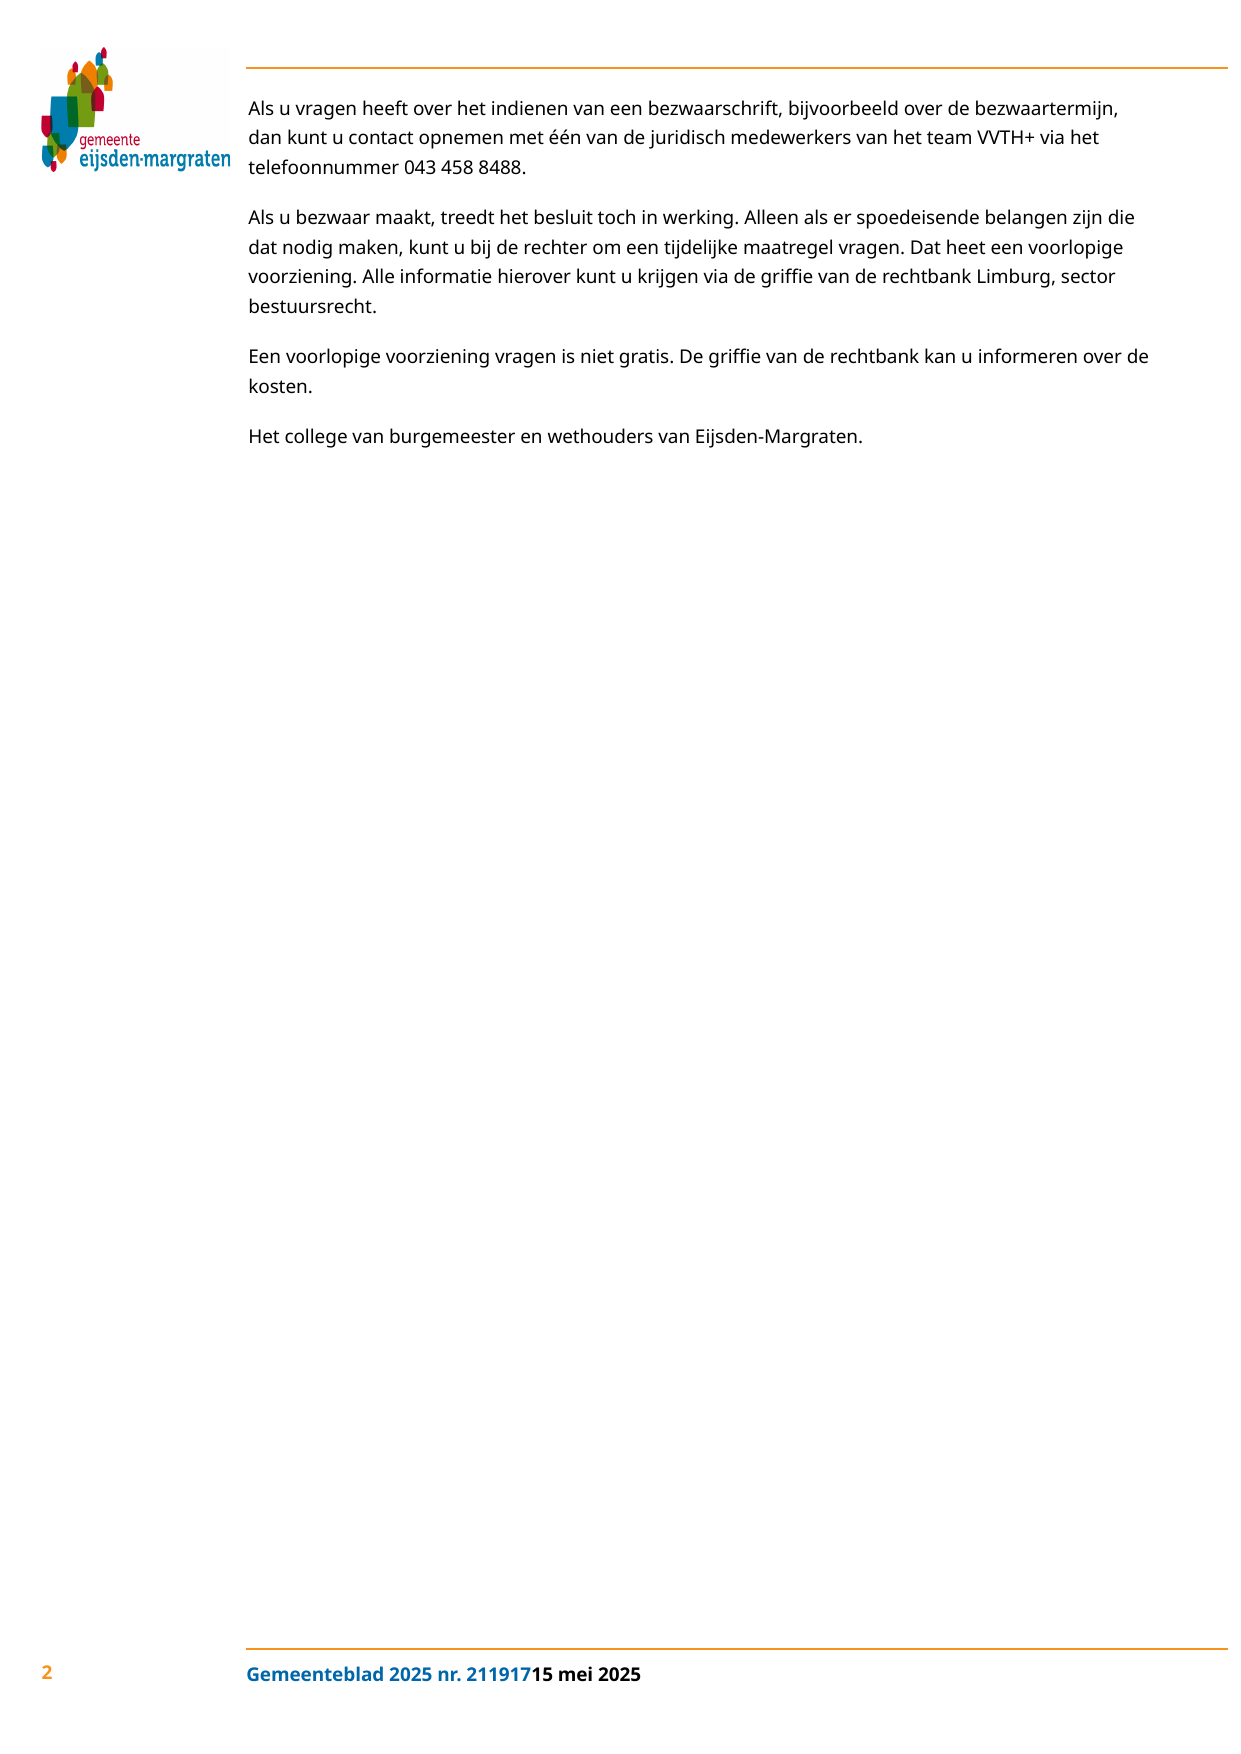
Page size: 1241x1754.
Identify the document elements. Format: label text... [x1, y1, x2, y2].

text Als u bezwaar maakt, treedt het besluit toch in werking. Alleen als er spoedeisende belangen zijn die dat nodig maken, kunt u bij de rechter om een tijdelijke maatregel vragen. Dat heet een voorlopige voorziening. Alle informatie hierover kunt u krijgen via de griffie van de rechtbank Limburg, sector bestuursrecht. [248, 204, 1152, 319]
text Als u vragen heeft over het indienen van een bezwaarschrift, bijvoorbeeld over de bezwaartermijn, dan kunt u contact opnemen met één van de juridisch medewerkers van het team VVTH+ via het telefoonnummer 043 458 8488. [248, 95, 1152, 180]
text Een voorlopige voorziening vragen is niet gratis. De griffie van de rechtbank kan u informeren over de kosten. [248, 343, 1152, 399]
picture [41, 47, 231, 172]
text Het college van burgemeester en wethouders van Eijsden-Margraten. [248, 423, 1152, 449]
